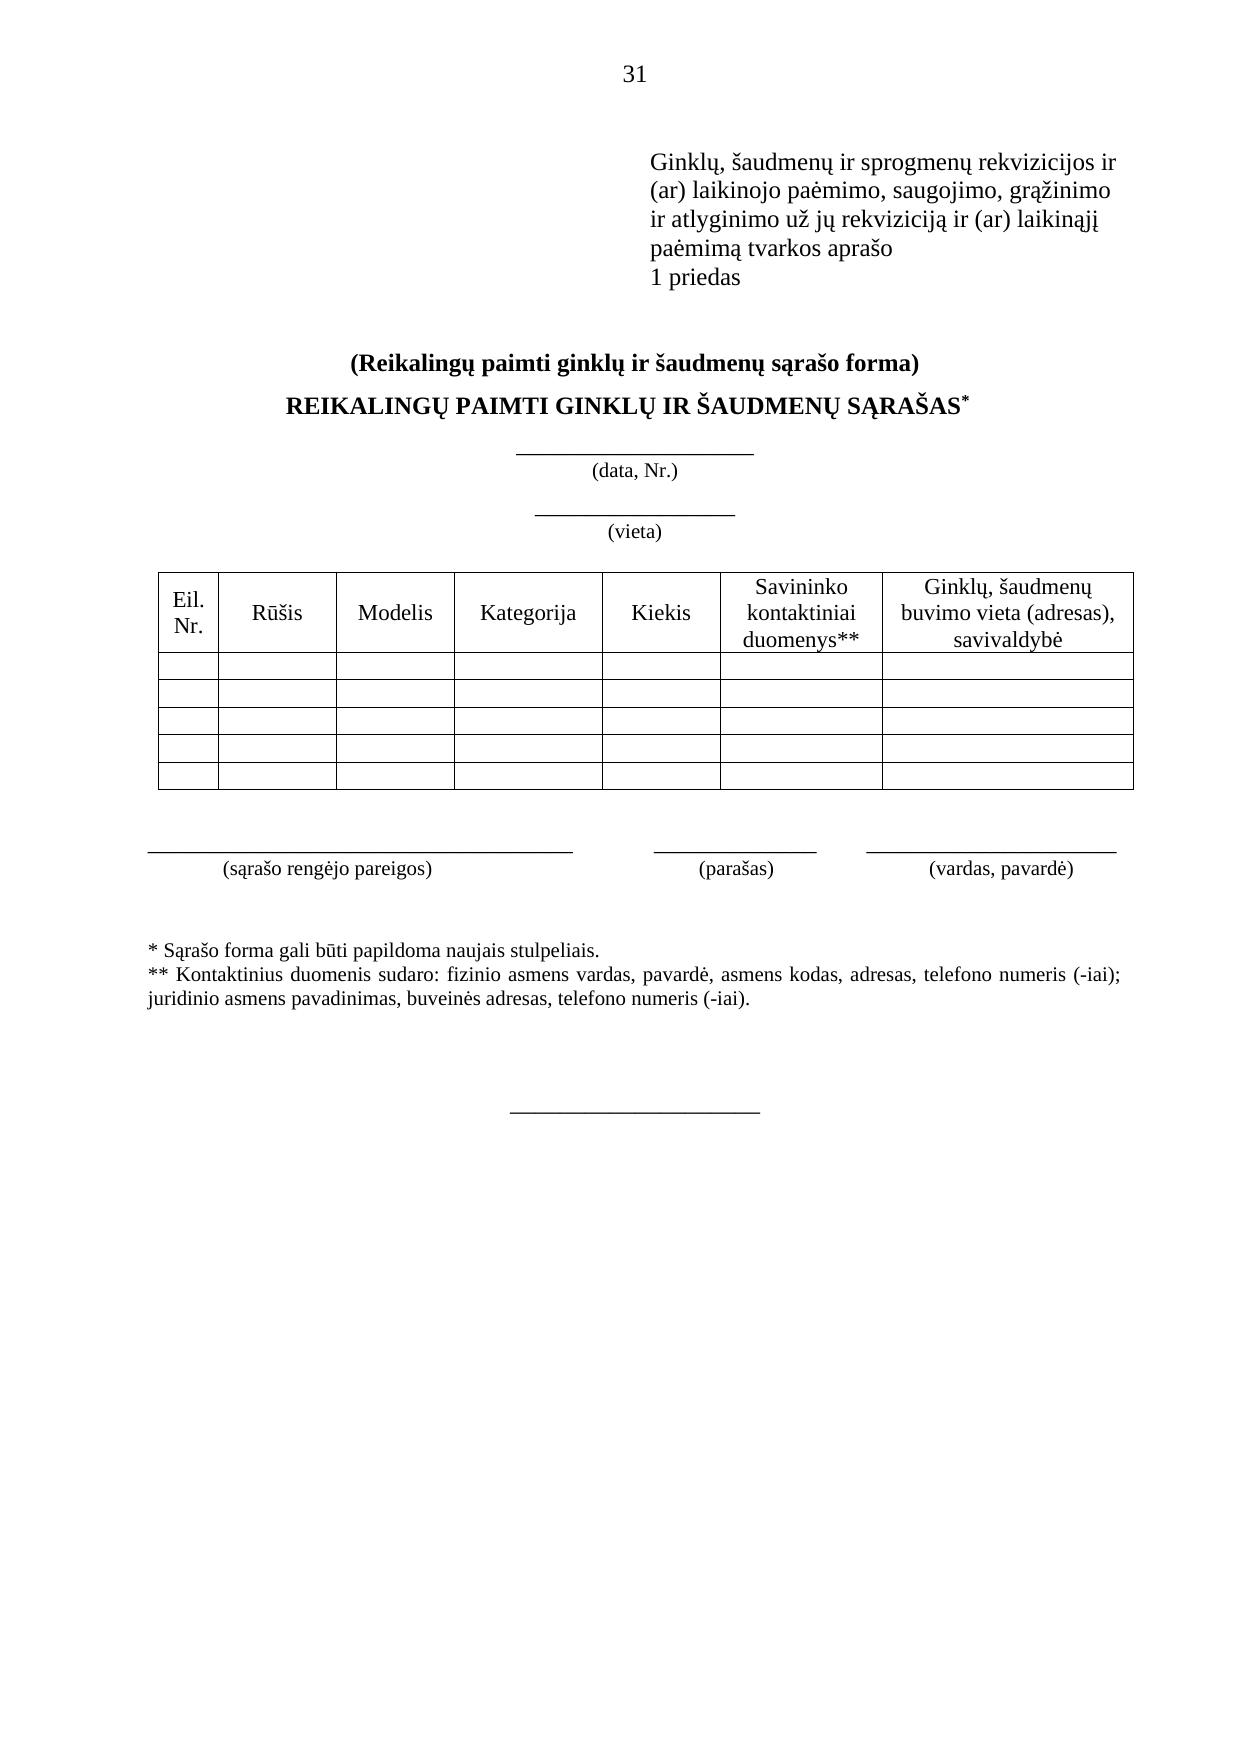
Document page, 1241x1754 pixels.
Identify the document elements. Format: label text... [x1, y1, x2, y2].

table_cell [721, 680, 882, 707]
table_cell [603, 708, 720, 734]
text REIKALINGŲ PAIMTI GINKLŲ IR ŠAUDMENŲ SĄRAŠAS* [133, 391, 1122, 420]
text (Reikalingų paimti ginklų ir šaudmenų sąrašo forma) [148, 348, 1122, 377]
text (sąrašo rengėjo pareigos) (parašas) (vardas, pavardė) [148, 856, 1122, 880]
table_cell [603, 680, 720, 707]
table_header Savininko kontaktiniai duomenys** [721, 573, 882, 652]
table_cell [219, 680, 336, 707]
table_header Rūšis [219, 573, 336, 652]
table_cell [337, 653, 454, 679]
table_header Modelis [337, 573, 454, 652]
text (data, Nr.) [148, 457, 1122, 482]
table_cell [219, 763, 336, 789]
text * Sąrašo forma gali būti papildoma naujais stulpeliais. [148, 938, 1122, 962]
text (vieta) [148, 519, 1122, 543]
table_header Kategorija [455, 573, 602, 652]
table_cell [159, 653, 218, 679]
table_cell [603, 735, 720, 762]
table_cell [721, 763, 882, 789]
table_header Kiekis [603, 573, 720, 652]
table_cell [219, 653, 336, 679]
table_cell [159, 763, 218, 789]
table_cell [603, 763, 720, 789]
table_cell [337, 735, 454, 762]
table_cell [883, 680, 1133, 707]
table_cell [455, 653, 602, 679]
table_cell [455, 735, 602, 762]
table_cell [159, 735, 218, 762]
table_cell [337, 763, 454, 789]
table_cell [883, 763, 1133, 789]
text __________________________________ _____________ ____________________ [148, 819, 1122, 856]
table_cell [159, 680, 218, 707]
table_cell [883, 708, 1133, 734]
text ** Kontaktinius duomenis sudaro: fizinio asmens vardas, pavardė, asmens kodas, adresas, telefono numeris (-iai); juridinio asmens pavadinimas, buveinės adresas, telefono numeris (-iai). [148, 962, 1122, 1010]
table_cell [455, 763, 602, 789]
table_cell [721, 653, 882, 679]
text ________________ [148, 482, 1122, 519]
table_cell [883, 653, 1133, 679]
table_cell [455, 708, 602, 734]
table_cell [721, 735, 882, 762]
table_cell [159, 708, 218, 734]
table_header Eil. Nr. [159, 573, 218, 652]
text ___________________ [148, 420, 1122, 457]
text –––––––––––––––––––– [148, 1096, 1122, 1125]
table_cell [603, 653, 720, 679]
table_cell [337, 708, 454, 734]
table_cell [337, 680, 454, 707]
table_cell [219, 735, 336, 762]
table_header Ginklų, šaudmenų buvimo vieta (adresas), savivaldybė [883, 573, 1133, 652]
table_cell [219, 708, 336, 734]
table_cell [883, 735, 1133, 762]
table_cell [721, 708, 882, 734]
text Ginklų, šaudmenų ir sprogmenų rekvizicijos ir (ar) laikinojo paėmimo, saugojimo, grąžinimo ir atlyginimo už jų rekviziciją ir (ar) laikinąjį paėmimą tvarkos aprašo 1 priedas [650, 147, 1122, 291]
table_cell [455, 680, 602, 707]
